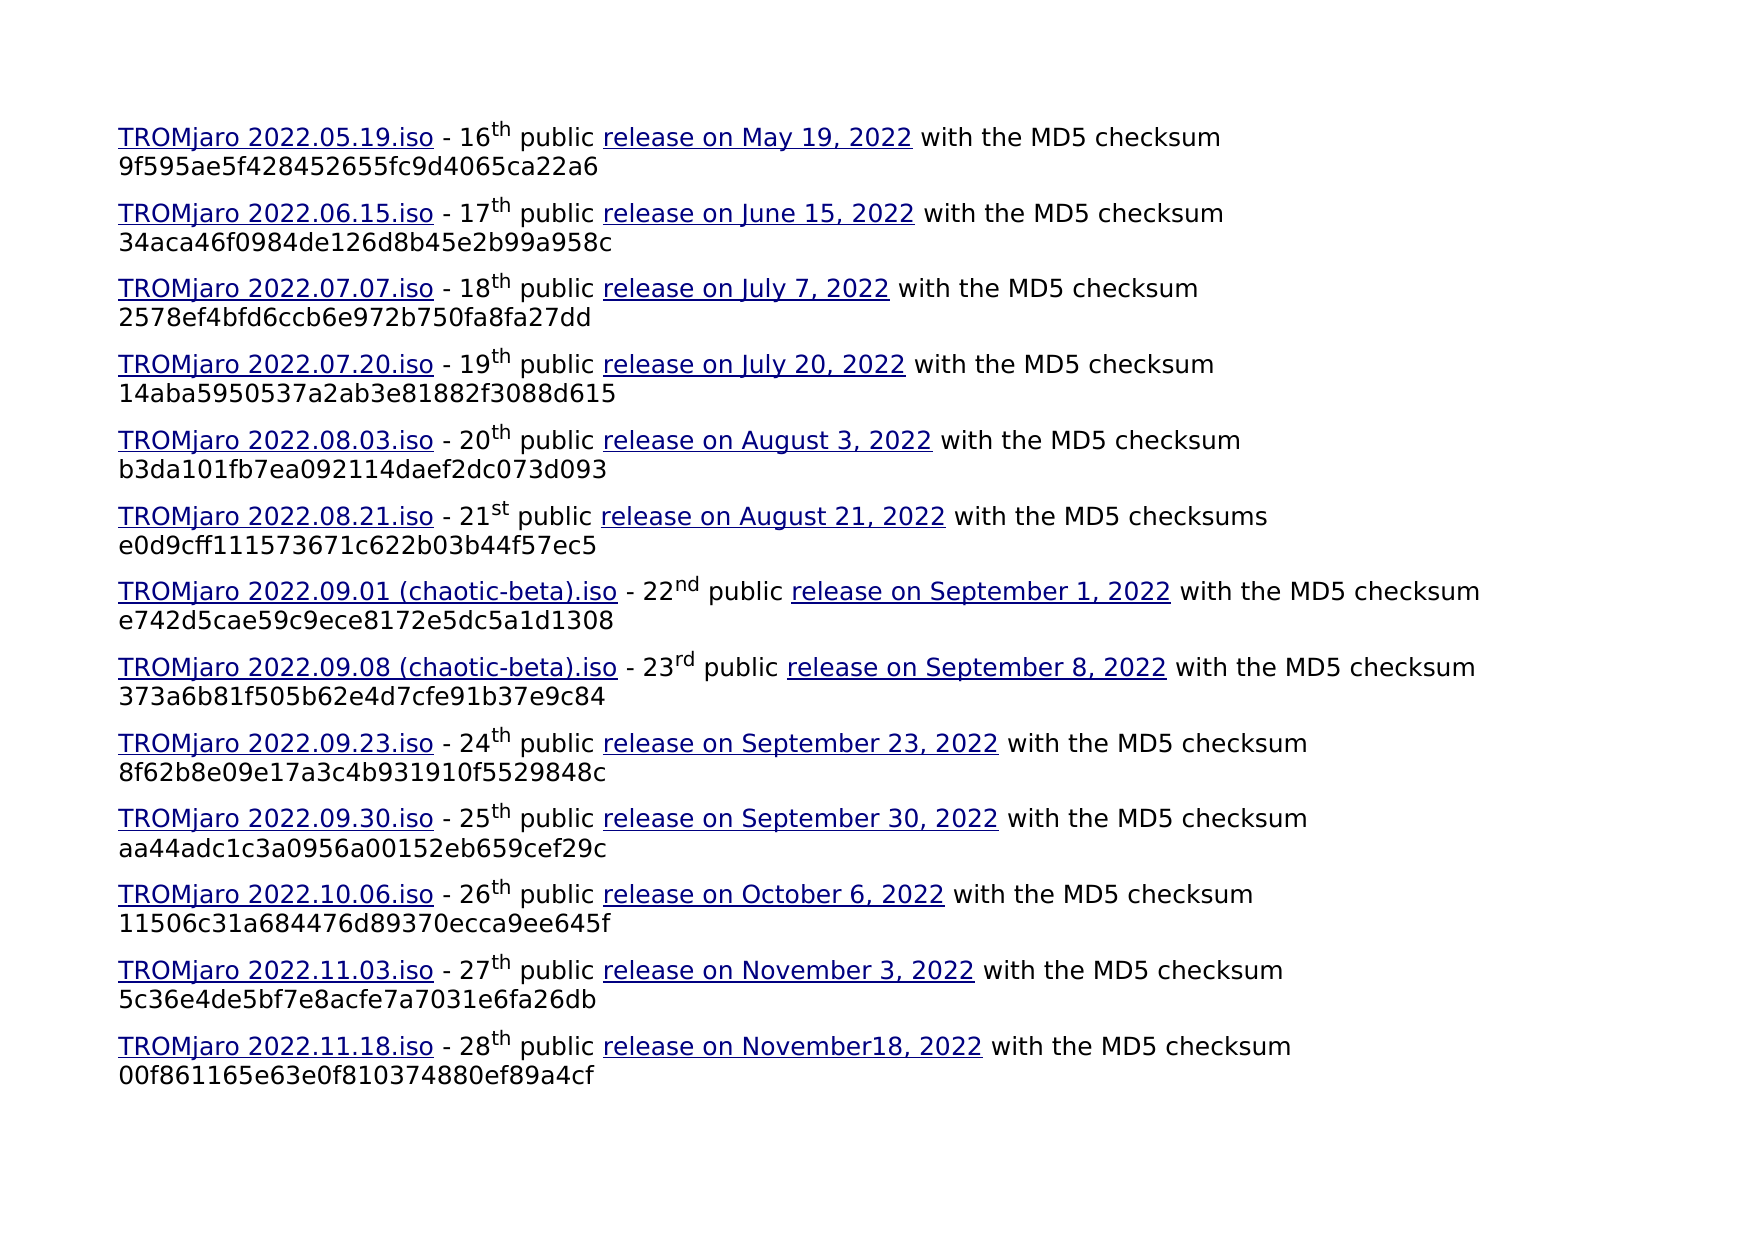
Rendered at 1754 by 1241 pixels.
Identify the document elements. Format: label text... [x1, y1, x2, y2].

text TROMjaro 2022.09.23.iso - 24th public release on September 23, 2022 with the MD5 checksum 8f62b8e09e17a3c4b931910f5529848c [118, 724, 1636, 787]
text TROMjaro 2022.08.21.iso - 21st public release on August 21, 2022 with the MD5 checksums e0d9cff111573671c622b03b44f57ec5 [118, 497, 1636, 560]
text TROMjaro 2022.07.20.iso - 19th public release on July 20, 2022 with the MD5 checksum 14aba5950537a2ab3e81882f3088d615 [118, 345, 1636, 408]
text TROMjaro 2022.08.03.iso - 20th public release on August 3, 2022 with the MD5 checksum b3da101fb7ea092114daef2dc073d093 [118, 421, 1636, 484]
text TROMjaro 2022.09.30.iso - 25th public release on September 30, 2022 with the MD5 checksum aa44adc1c3a0956a00152eb659cef29c [118, 800, 1636, 863]
text TROMjaro 2022.11.03.iso - 27th public release on November 3, 2022 with the MD5 checksum 5c36e4de5bf7e8acfe7a7031e6fa26db [118, 951, 1636, 1014]
text TROMjaro 2022.07.07.iso - 18th public release on July 7, 2022 with the MD5 checksum 2578ef4bfd6ccb6e972b750fa8fa27dd [118, 269, 1636, 333]
text TROMjaro 2022.11.18.iso - 28th public release on November18, 2022 with the MD5 checksum 00f861165e63e0f810374880ef89a4cf [118, 1027, 1636, 1090]
text TROMjaro 2022.09.01 (chaotic-beta).iso - 22nd public release on September 1, 2022 with the MD5 checksum e742d5cae59c9ece8172e5dc5a1d1308 [118, 572, 1636, 636]
text TROMjaro 2022.05.19.iso - 16th public release on May 19, 2022 with the MD5 checksum 9f595ae5f428452655fc9d4065ca22a6 [118, 118, 1636, 181]
text TROMjaro 2022.06.15.iso - 17th public release on June 15, 2022 with the MD5 checksum 34aca46f0984de126d8b45e2b99a958c [118, 194, 1636, 257]
text TROMjaro 2022.09.08 (chaotic-beta).iso - 23rd public release on September 8, 2022 with the MD5 checksum 373a6b81f505b62e4d7cfe91b37e9c84 [118, 648, 1636, 711]
text TROMjaro 2022.10.06.iso - 26th public release on October 6, 2022 with the MD5 checksum 11506c31a684476d89370ecca9ee645f [118, 875, 1636, 939]
